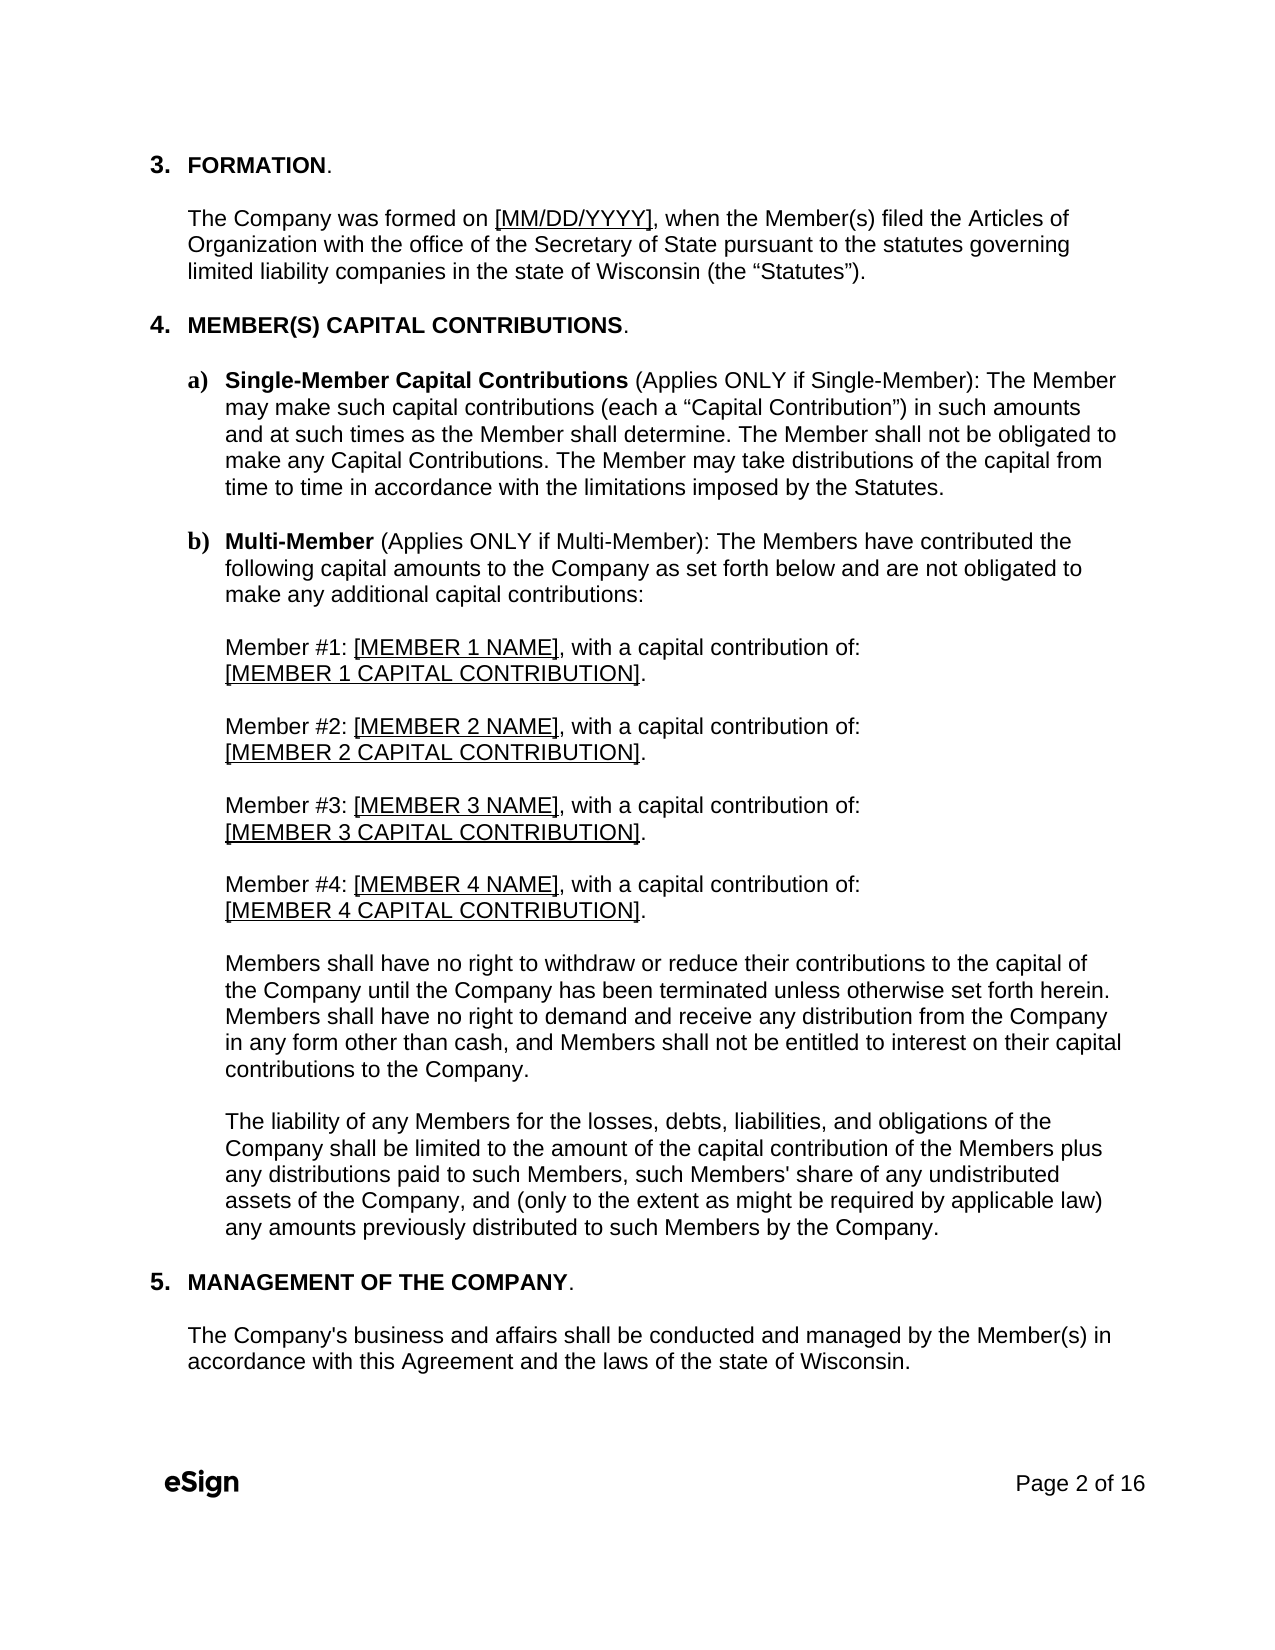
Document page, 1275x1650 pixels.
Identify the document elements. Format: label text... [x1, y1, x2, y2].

text Members shall have no right to withdraw or reduce their contributions to the capital of the Company until the Company has been terminated unless otherwise set forth herein. Members shall have no right to demand and receive any distribution from the Company in any form other than cash, and Members shall not be entitled to interest on their capital contributions to the Company. [225, 950, 1125, 1082]
list MEMBER(S) CAPITAL CONTRIBUTIONS. [150, 311, 1125, 339]
text Member #3: [MEMBER 3 NAME], with a capital contribution of: [225, 792, 1125, 818]
text [MEMBER 3 CAPITAL CONTRIBUTION]. [225, 818, 1125, 845]
text Member #4: [MEMBER 4 NAME], with a capital contribution of: [225, 871, 1125, 897]
text [MEMBER 2 CAPITAL CONTRIBUTION]. [225, 739, 1125, 766]
text The liability of any Members for the losses, debts, liabilities, and obligations of the Company shall be limited to the amount of the capital contribution of the Members plus any distributions paid to such Members, such Members' share of any undistributed assets of the Company, and (only to the extent as might be required by applicable law) any amounts previously distributed to such Members by the Company. [225, 1108, 1125, 1240]
text Member #2: [MEMBER 2 NAME], with a capital contribution of: [225, 713, 1125, 739]
list Multi-Member (Applies ONLY if Multi-Member): The Members have contributed the following capital amounts to the Company as set forth below and are not obligated to make any additional capital contributions: [187, 526, 1125, 608]
text [MEMBER 4 CAPITAL CONTRIBUTION]. [225, 897, 1125, 924]
text [MEMBER 1 CAPITAL CONTRIBUTION]. [225, 660, 1125, 687]
list The Company's business and affairs shall be conducted and managed by the Member(s) in accordance with this Agreement and the laws of the state of Wisconsin. [187, 1322, 1125, 1374]
list The Company was formed on [MM/DD/YYYY], when the Member(s) filed the Articles of Organization with the office of the Secretary of State pursuant to the statutes governing limited liability companies in the state of Wisconsin (the “Statutes”). [187, 205, 1125, 284]
text Member #1: [MEMBER 1 NAME], with a capital contribution of: [225, 634, 1125, 660]
list FORMATION. [150, 150, 1125, 179]
list MANAGEMENT OF THE COMPANY. [150, 1266, 1125, 1295]
list Single-Member Capital Contributions (Applies ONLY if Single-Member): The Member may make such capital contributions (each a “Capital Contribution”) in such amounts and at such times as the Member shall determine. The Member shall not be obligated to make any Capital Contributions. The Member may take distributions of the capital from time to time in accordance with the limitations imposed by the Statutes. [187, 366, 1125, 500]
